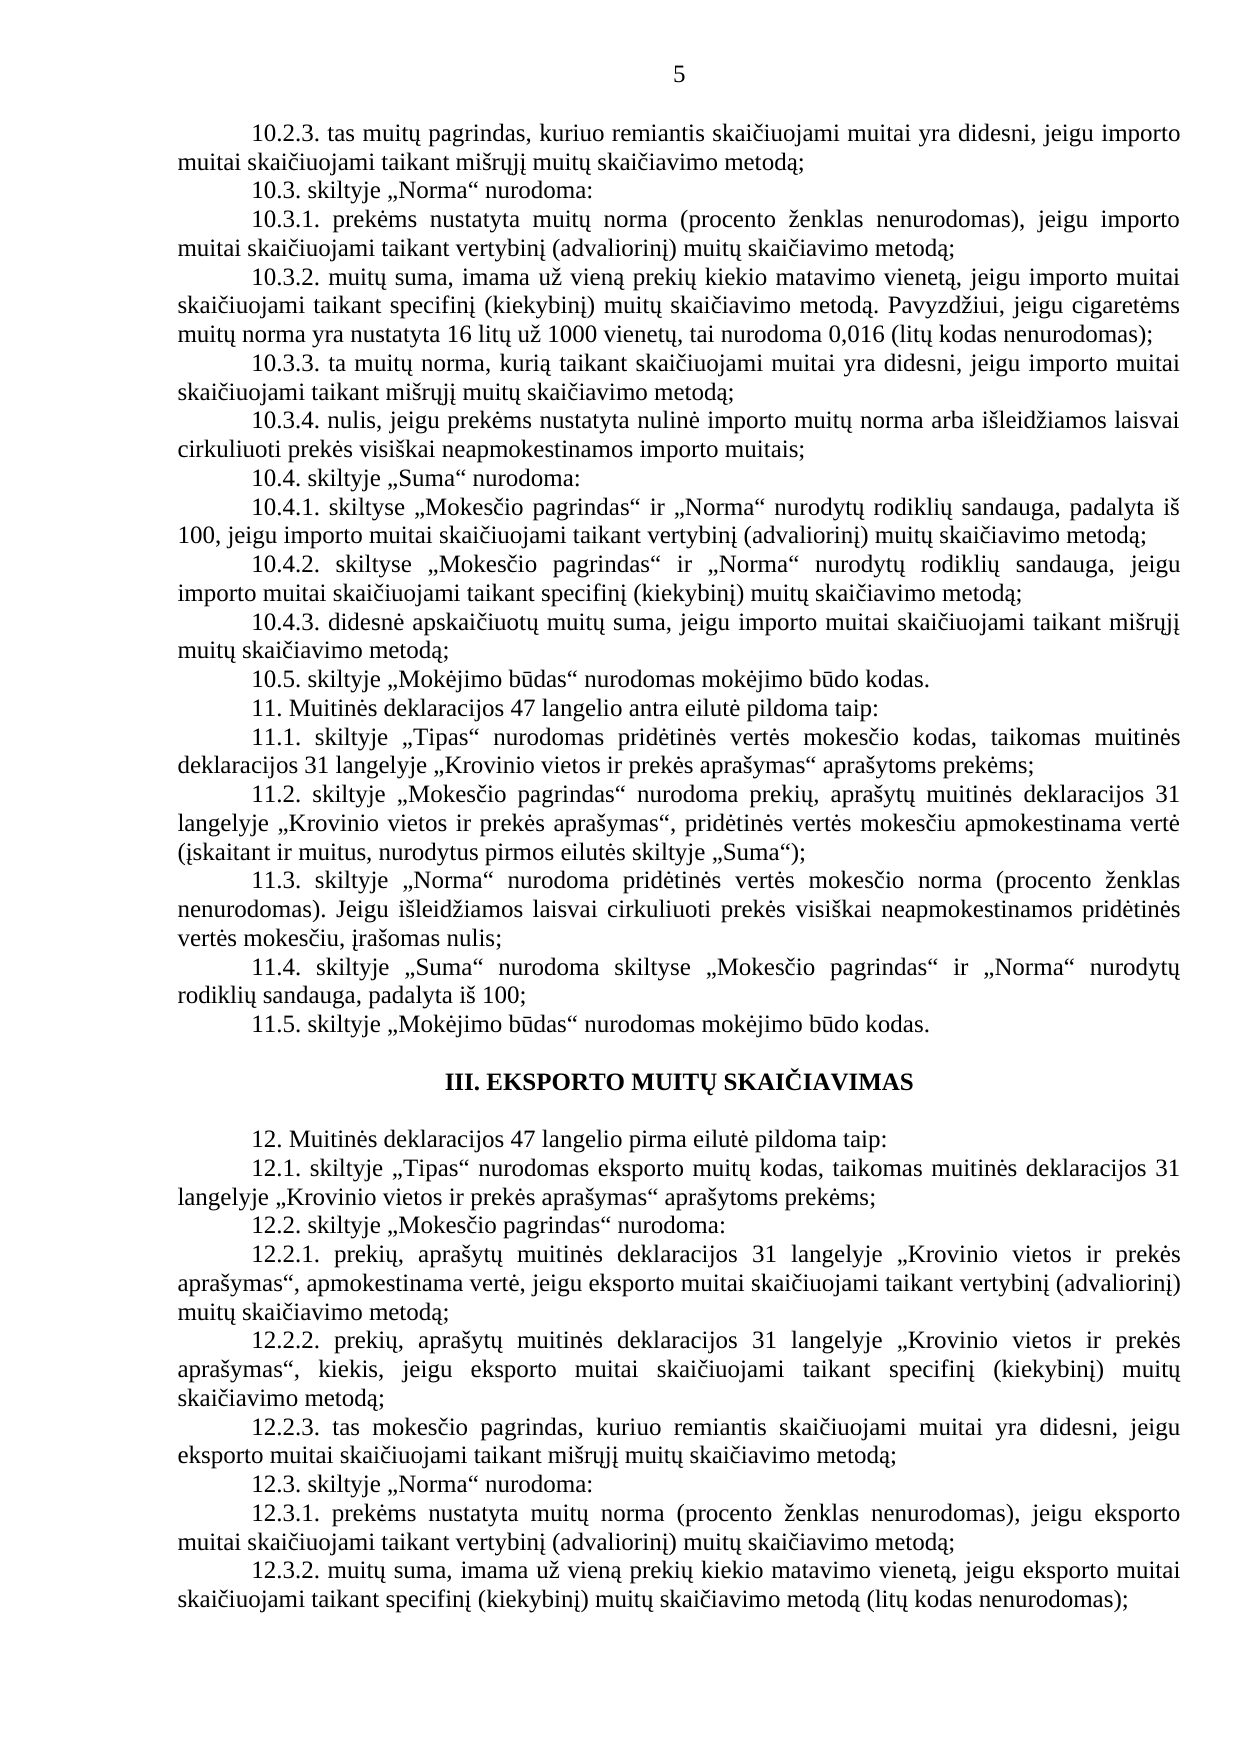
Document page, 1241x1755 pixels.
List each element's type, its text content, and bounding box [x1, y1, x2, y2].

text 10.3.3. ta muitų norma, kurią taikant skaičiuojami muitai yra didesni, jeigu importo muitai skaičiuojami taikant mišrųjį muitų skaičiavimo metodą; [177, 348, 1181, 406]
text 12.2.2. prekių, aprašytų muitinės deklaracijos 31 langelyje „Krovinio vietos ir prekės aprašymas“, kiekis, jeigu eksporto muitai skaičiuojami taikant specifinį (kiekybinį) muitų skaičiavimo metodą; [177, 1326, 1181, 1412]
text 11.3. skiltyje „Norma“ nurodoma pridėtinės vertės mokesčio norma (procento ženklas nenurodomas). Jeigu išleidžiamos laisvai cirkuliuoti prekės visiškai neapmokestinamos pridėtinės vertės mokesčiu, įrašomas nulis; [177, 866, 1181, 952]
text 10.2.3. tas muitų pagrindas, kuriuo remiantis skaičiuojami muitai yra didesni, jeigu importo muitai skaičiuojami taikant mišrųjį muitų skaičiavimo metodą; [177, 118, 1181, 176]
text 10.3.4. nulis, jeigu prekėms nustatyta nulinė importo muitų norma arba išleidžiamos laisvai cirkuliuoti prekės visiškai neapmokestinamos importo muitais; [177, 406, 1181, 463]
text 10.4.2. skiltyse „Mokesčio pagrindas“ ir „Norma“ nurodytų rodiklių sandauga, jeigu importo muitai skaičiuojami taikant specifinį (kiekybinį) muitų skaičiavimo metodą; [177, 549, 1181, 607]
text 12.2.3. tas mokesčio pagrindas, kuriuo remiantis skaičiuojami muitai yra didesni, jeigu eksporto muitai skaičiuojami taikant mišrųjį muitų skaičiavimo metodą; [177, 1412, 1181, 1469]
text 10.3.1. prekėms nustatyta muitų norma (procento ženklas nenurodomas), jeigu importo muitai skaičiuojami taikant vertybinį (advaliorinį) muitų skaičiavimo metodą; [177, 204, 1181, 262]
text 10.4.3. didesnė apskaičiuotų muitų suma, jeigu importo muitai skaičiuojami taikant mišrųjį muitų skaičiavimo metodą; [177, 607, 1181, 664]
text 11.5. skiltyje „Mokėjimo būdas“ nurodomas mokėjimo būdo kodas. [177, 1009, 1181, 1038]
text 12.3.2. muitų suma, imama už vieną prekių kiekio matavimo vienetą, jeigu eksporto muitai skaičiuojami taikant specifinį (kiekybinį) muitų skaičiavimo metodą (litų kodas nenurodomas); [177, 1556, 1181, 1613]
text 10.5. skiltyje „Mokėjimo būdas“ nurodomas mokėjimo būdo kodas. [177, 664, 1181, 693]
text 12.2. skiltyje „Mokesčio pagrindas“ nurodoma: [177, 1211, 1181, 1239]
text 10.4.1. skiltyse „Mokesčio pagrindas“ ir „Norma“ nurodytų rodiklių sandauga, padalyta iš 100, jeigu importo muitai skaičiuojami taikant vertybinį (advaliorinį) muitų skaičiavimo metodą; [177, 492, 1181, 549]
text 11. Muitinės deklaracijos 47 langelio antra eilutė pildoma taip: [177, 693, 1181, 722]
text III. EKSPORTO MUITŲ SKAIČIAVIMAS [177, 1067, 1181, 1096]
text 12.3. skiltyje „Norma“ nurodoma: [177, 1469, 1181, 1498]
text 12.1. skiltyje „Tipas“ nurodomas eksporto muitų kodas, taikomas muitinės deklaracijos 31 langelyje „Krovinio vietos ir prekės aprašymas“ aprašytoms prekėms; [177, 1153, 1181, 1211]
text 12. Muitinės deklaracijos 47 langelio pirma eilutė pildoma taip: [177, 1124, 1181, 1153]
text 11.2. skiltyje „Mokesčio pagrindas“ nurodoma prekių, aprašytų muitinės deklaracijos 31 langelyje „Krovinio vietos ir prekės aprašymas“, pridėtinės vertės mokesčiu apmokestinama vertė (įskaitant ir muitus, nurodytus pirmos eilutės skiltyje „Suma“); [177, 779, 1181, 866]
text 12.2.1. prekių, aprašytų muitinės deklaracijos 31 langelyje „Krovinio vietos ir prekės aprašymas“, apmokestinama vertė, jeigu eksporto muitai skaičiuojami taikant vertybinį (advaliorinį) muitų skaičiavimo metodą; [177, 1239, 1181, 1326]
text 11.4. skiltyje „Suma“ nurodoma skiltyse „Mokesčio pagrindas“ ir „Norma“ nurodytų rodiklių sandauga, padalyta iš 100; [177, 952, 1181, 1009]
text 12.3.1. prekėms nustatyta muitų norma (procento ženklas nenurodomas), jeigu eksporto muitai skaičiuojami taikant vertybinį (advaliorinį) muitų skaičiavimo metodą; [177, 1498, 1181, 1556]
text 10.3. skiltyje „Norma“ nurodoma: [177, 176, 1181, 204]
text 10.3.2. muitų suma, imama už vieną prekių kiekio matavimo vienetą, jeigu importo muitai skaičiuojami taikant specifinį (kiekybinį) muitų skaičiavimo metodą. Pavyzdžiui, jeigu cigaretėms muitų norma yra nustatyta 16 litų už 1000 vienetų, tai nurodoma 0,016 (litų kodas nenurodomas); [177, 262, 1181, 348]
text 11.1. skiltyje „Tipas“ nurodomas pridėtinės vertės mokesčio kodas, taikomas muitinės deklaracijos 31 langelyje „Krovinio vietos ir prekės aprašymas“ aprašytoms prekėms; [177, 722, 1181, 779]
text 10.4. skiltyje „Suma“ nurodoma: [177, 463, 1181, 492]
